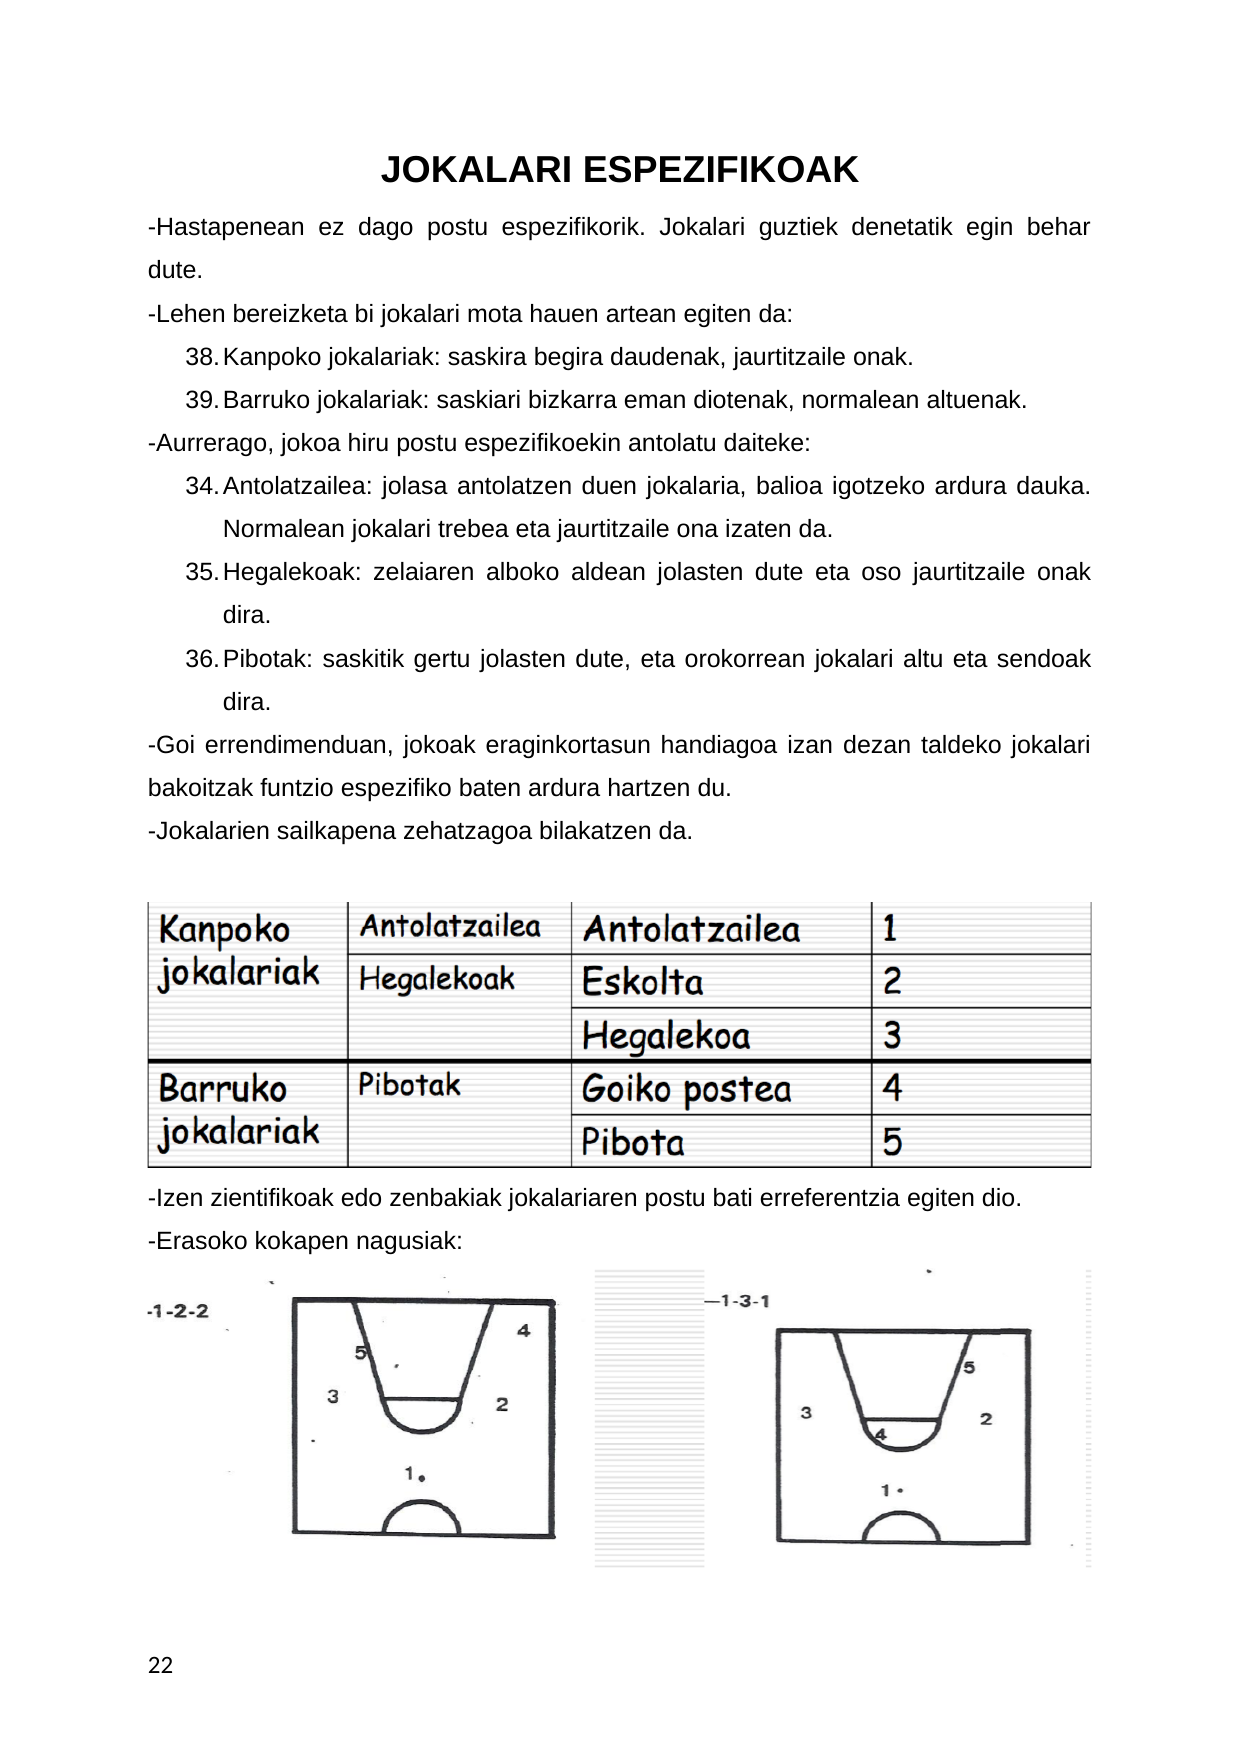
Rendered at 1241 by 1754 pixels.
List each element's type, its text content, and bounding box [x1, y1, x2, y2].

text -Hastapenean ez dago postu espezifikorik. Jokalari guztiek denetatik egin behar dute. [148, 212, 1093, 284]
text -Erasoko kokapen nagusiak: [148, 1226, 1093, 1254]
picture [147, 1268, 1092, 1568]
list Pibotak: saskitik gertu jolasten dute, eta orokorrean jokalari altu eta sendoak dira. [185, 643, 1093, 715]
list Barruko jokalariak: saskiari bizkarra eman diotenak, normalean altuenak. [185, 385, 1093, 413]
picture [147, 902, 1092, 1168]
text -Lehen bereizketa bi jokalari mota hauen artean egiten da: [148, 298, 1093, 327]
text -Goi errendimenduan, jokoak eraginkortasun handiagoa izan dezan taldeko jokalari bakoitzak funtzio espezifiko baten ardura hartzen du. [148, 730, 1093, 802]
text -Aurrerago, jokoa hiru postu espezifikoekin antolatu daiteke: [148, 428, 1093, 457]
text -Jokalarien sailkapena zehatzagoa bilakatzen da. [148, 816, 1093, 845]
list Kanpoko jokalariak: saskira begira daudenak, jaurtitzaile onak. [185, 342, 1093, 370]
text JOKALARI ESPEZIFIKOAK [148, 148, 1093, 191]
list Antolatzailea: jolasa antolatzen duen jokalaria, balioa igotzeko ardura dauka. Normalean jokalari trebea eta jaurtitzaile ona izaten da. [185, 471, 1093, 543]
text -Izen zientifikoak edo zenbakiak jokalariaren postu bati erreferentzia egiten dio. [148, 1182, 1093, 1211]
list Hegalekoak: zelaiaren alboko aldean jolasten dute eta oso jaurtitzaile onak dira. [185, 557, 1093, 629]
